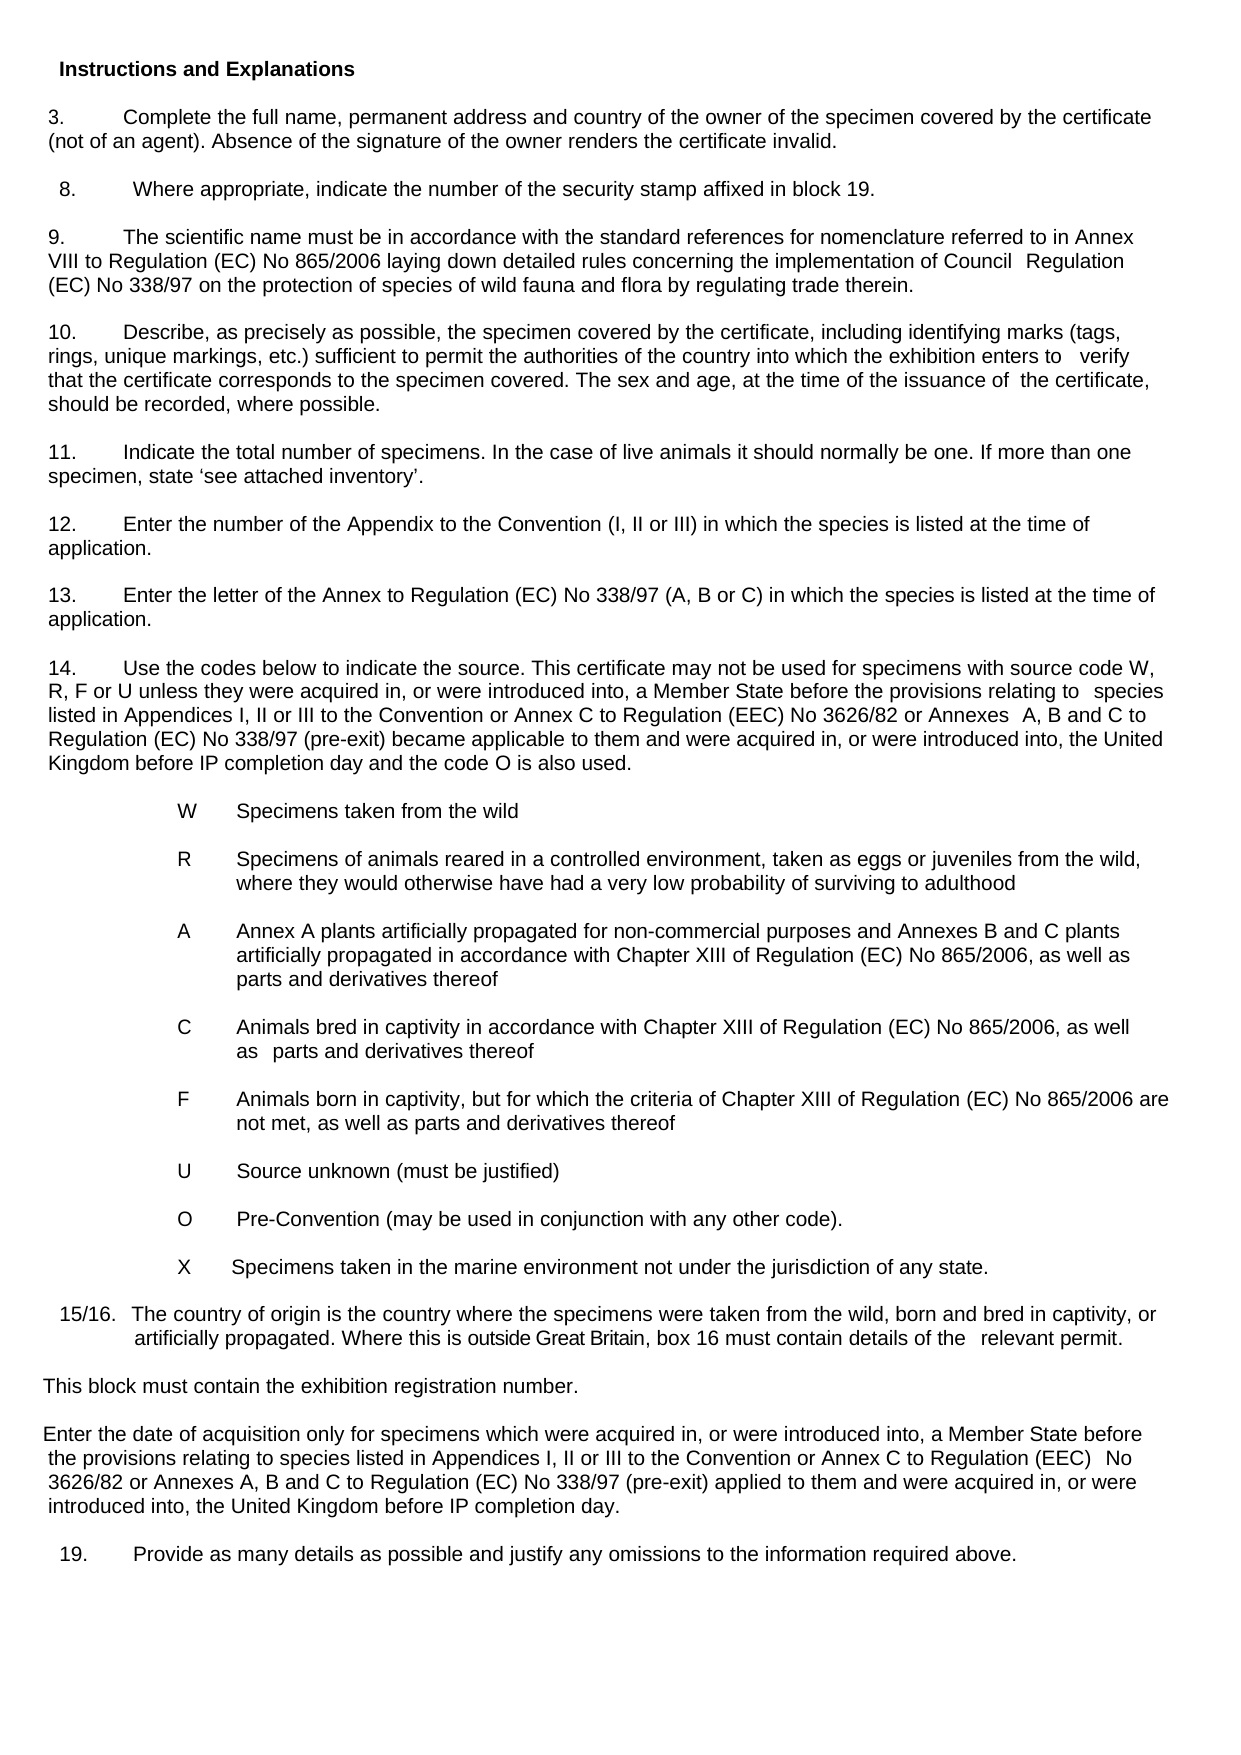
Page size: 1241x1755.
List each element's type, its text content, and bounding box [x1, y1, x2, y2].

list Specimens taken in the marine environment not under the jurisdiction of any state. [177, 1254, 1191, 1278]
text R Specimens of animals reared in a controlled environment, taken as eggs or juveniles from the wild, where they would otherwise have had a very low probability of surviving to adulthood [177, 847, 1144, 895]
list Indicate the total number of specimens. In the case of live animals it should normally be one. If more than one specimen, state ‘see attached inventory’. [48, 440, 1143, 488]
text O Pre-Convention (may be used in conjunction with any other code). [177, 1206, 1191, 1230]
text Instructions and Explanations [59, 57, 1191, 81]
text F Animals born in captivity, but for which the criteria of Chapter XIII of Regulation (EC) No 865/2006 are not met, as well as parts and derivatives thereof [177, 1087, 1172, 1135]
list The scientific name must be in accordance with the standard references for nomenclature referred to in Annex VIII to Regulation (EC) No 865/2006 laying down detailed rules concerning the implementation of Council Regulation (EC) No 338/97 on the protection of species of wild fauna and flora by regulating trade therein. [48, 224, 1144, 296]
list Enter the date of acquisition only for specimens which were acquired in, or were introduced into, a Member State before the provisions relating to species listed in Appendices I, II or III to the Convention or Annex C to Regulation (EEC) No 3626/82 or Annexes A, B and C to Regulation (EC) No 338/97 (pre-exit) applied to them and were acquired in, or were introduced into, the United Kingdom before IP completion day. [0, 1422, 1180, 1518]
text A Annex A plants artificially propagated for non-commercial purposes and Annexes B and C plants artificially propagated in accordance with Chapter XIII of Regulation (EC) No 865/2006, as well as parts and derivatives thereof [177, 919, 1134, 991]
text 3. Complete the full name, permanent address and country of the owner of the specimen covered by the certificate (not of an agent). Absence of the signature of the owner renders the certificate invalid. [48, 105, 1152, 153]
list Use the codes below to indicate the source. This certificate may not be used for specimens with source code W, R, F or U unless they were acquired in, or were introduced into, a Member State before the provisions relating to species listed in Appendices I, II or III to the Convention or Annex C to Regulation (EEC) No 3626/82 or Annexes A, B and C to Regulation (EC) No 338/97 (pre-exit) became applicable to them and were acquired in, or were introduced into, the United Kingdom before IP completion day and the code O is also used. [48, 655, 1172, 775]
list Where appropriate, indicate the number of the security stamp affixed in block 19. [59, 176, 1191, 200]
list Enter the number of the Appendix to the Convention (I, II or III) in which the species is listed at the time of application. [48, 512, 1103, 559]
list This block must contain the exhibition registration number. [0, 1374, 1191, 1398]
list Describe, as precisely as possible, the specimen covered by the certificate, including identifying marks (tags, rings, unique markings, etc.) sufficient to permit the authorities of the country into which the exhibition enters to verify that the certificate corresponds to the specimen covered. The sex and age, at the time of the issuance of the certificate, should be recorded, where possible. [48, 320, 1152, 416]
list Provide as many details as possible and justify any omissions to the information required above. [59, 1541, 1191, 1565]
list Enter the letter of the Annex to Regulation (EC) No 338/97 (A, B or C) in which the species is listed at the time of application. [48, 583, 1169, 631]
list Specimens taken from the wild [177, 799, 1191, 823]
text U Source unknown (must be justified) [177, 1158, 1191, 1182]
text C Animals bred in captivity in accordance with Chapter XIII of Regulation (EC) No 865/2006, as well as parts and derivatives thereof [177, 1015, 1152, 1063]
text 15/16. The country of origin is the country where the specimens were taken from the wild, born and bred in captivity, or artificially propagated. Where this is outside Great Britain, box 16 must contain details of the relevant permit. [59, 1302, 1172, 1350]
